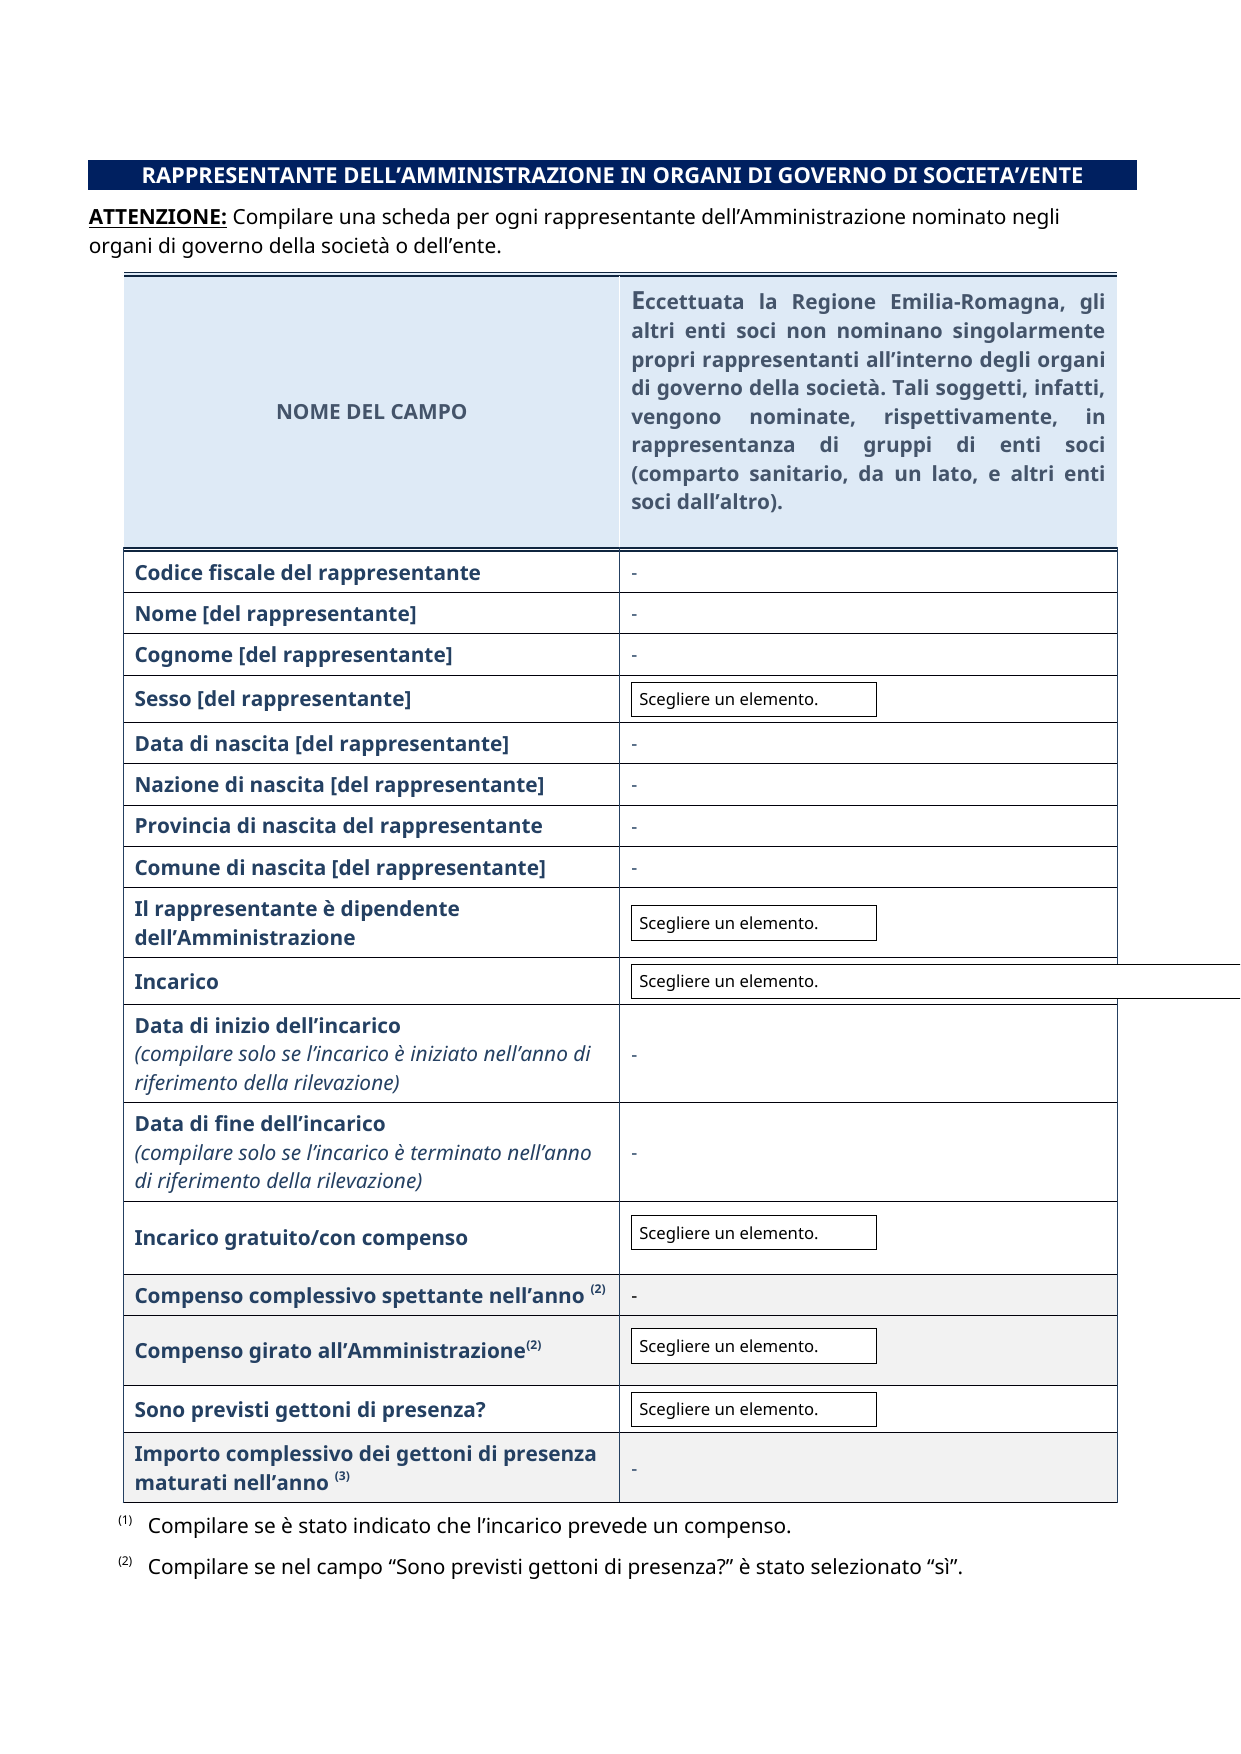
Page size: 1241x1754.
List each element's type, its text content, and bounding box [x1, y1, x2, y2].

table_cell - [620, 552, 1117, 592]
table_cell Nazione di nascita [del rappresentante] [124, 764, 619, 804]
table_cell Importo complessivo dei gettoni di presenza maturati nell’anno (3) [124, 1433, 619, 1502]
table_cell - [620, 847, 1117, 887]
table_cell - [620, 1005, 1117, 1102]
table_cell Data di nascita [del rappresentante] [124, 723, 619, 763]
table_cell - [620, 723, 1117, 763]
table_cell Codice fiscale del rappresentante [124, 552, 619, 592]
table_cell Provincia di nascita del rappresentante [124, 806, 619, 846]
table_header Eccettuata la Regione Emilia-Romagna, gli altri enti soci non nominano singolarmente propri rappresentanti all’interno degli organi di governo della società. Tali soggetti, infatti, vengono nominate, rispettivamente, in rappresentanza di gruppi di enti soci (comparto sanitario, da un lato, e altri enti soci dall’altro). [620, 277, 1117, 547]
table_cell [620, 1316, 1117, 1385]
list Compilare se nel campo “Sono previsti gettoni di presenza?” è stato selezionato “sì”. [118, 1552, 1122, 1581]
table_cell - [620, 764, 1117, 804]
table_cell Incarico [124, 958, 619, 1004]
table_cell Incarico gratuito/con compenso [124, 1202, 619, 1274]
table_cell - [620, 1103, 1117, 1201]
table_cell - [620, 634, 1117, 675]
table_cell [620, 676, 1117, 722]
list Compilare se è stato indicato che l’incarico prevede un compenso. [118, 1511, 1122, 1540]
table_cell - [620, 1275, 1117, 1315]
table_cell Data di inizio dell’incarico (compilare solo se l’incarico è iniziato nell’anno di riferimento della rilevazione) [124, 1005, 619, 1102]
table_cell Compenso complessivo spettante nell’anno (2) [124, 1275, 619, 1315]
table_cell Comune di nascita [del rappresentante] [124, 847, 619, 887]
table_cell [620, 1202, 1117, 1274]
table_cell [620, 888, 1117, 957]
table_cell Sesso [del rappresentante] [124, 676, 619, 722]
table_cell [620, 1386, 1117, 1432]
table_cell - [620, 1433, 1117, 1502]
table_cell Compenso girato all’Amministrazione(2) [124, 1316, 619, 1385]
table_header NOME DEL CAMPO [124, 277, 619, 547]
table_cell - [620, 806, 1117, 846]
text RAPPRESENTANTE DELL’AMMINISTRAZIONE IN ORGANI DI GOVERNO DI SOCIETA’/ENTE [88, 160, 1137, 190]
table_cell Il rappresentante è dipendente dell’Amministrazione [124, 888, 619, 957]
table_cell [620, 958, 1117, 1004]
table_cell Sono previsti gettoni di presenza? [124, 1386, 619, 1432]
text ATTENZIONE: Compilare una scheda per ogni rappresentante dell’Amministrazione nominato negli organi di governo della società o dell’ente. [88, 202, 1122, 259]
table_cell Cognome [del rappresentante] [124, 634, 619, 675]
table_cell Nome [del rappresentante] [124, 593, 619, 633]
table_cell Data di fine dell’incarico (compilare solo se l’incarico è terminato nell’anno di riferimento della rilevazione) [124, 1103, 619, 1201]
table_cell - [620, 593, 1117, 633]
